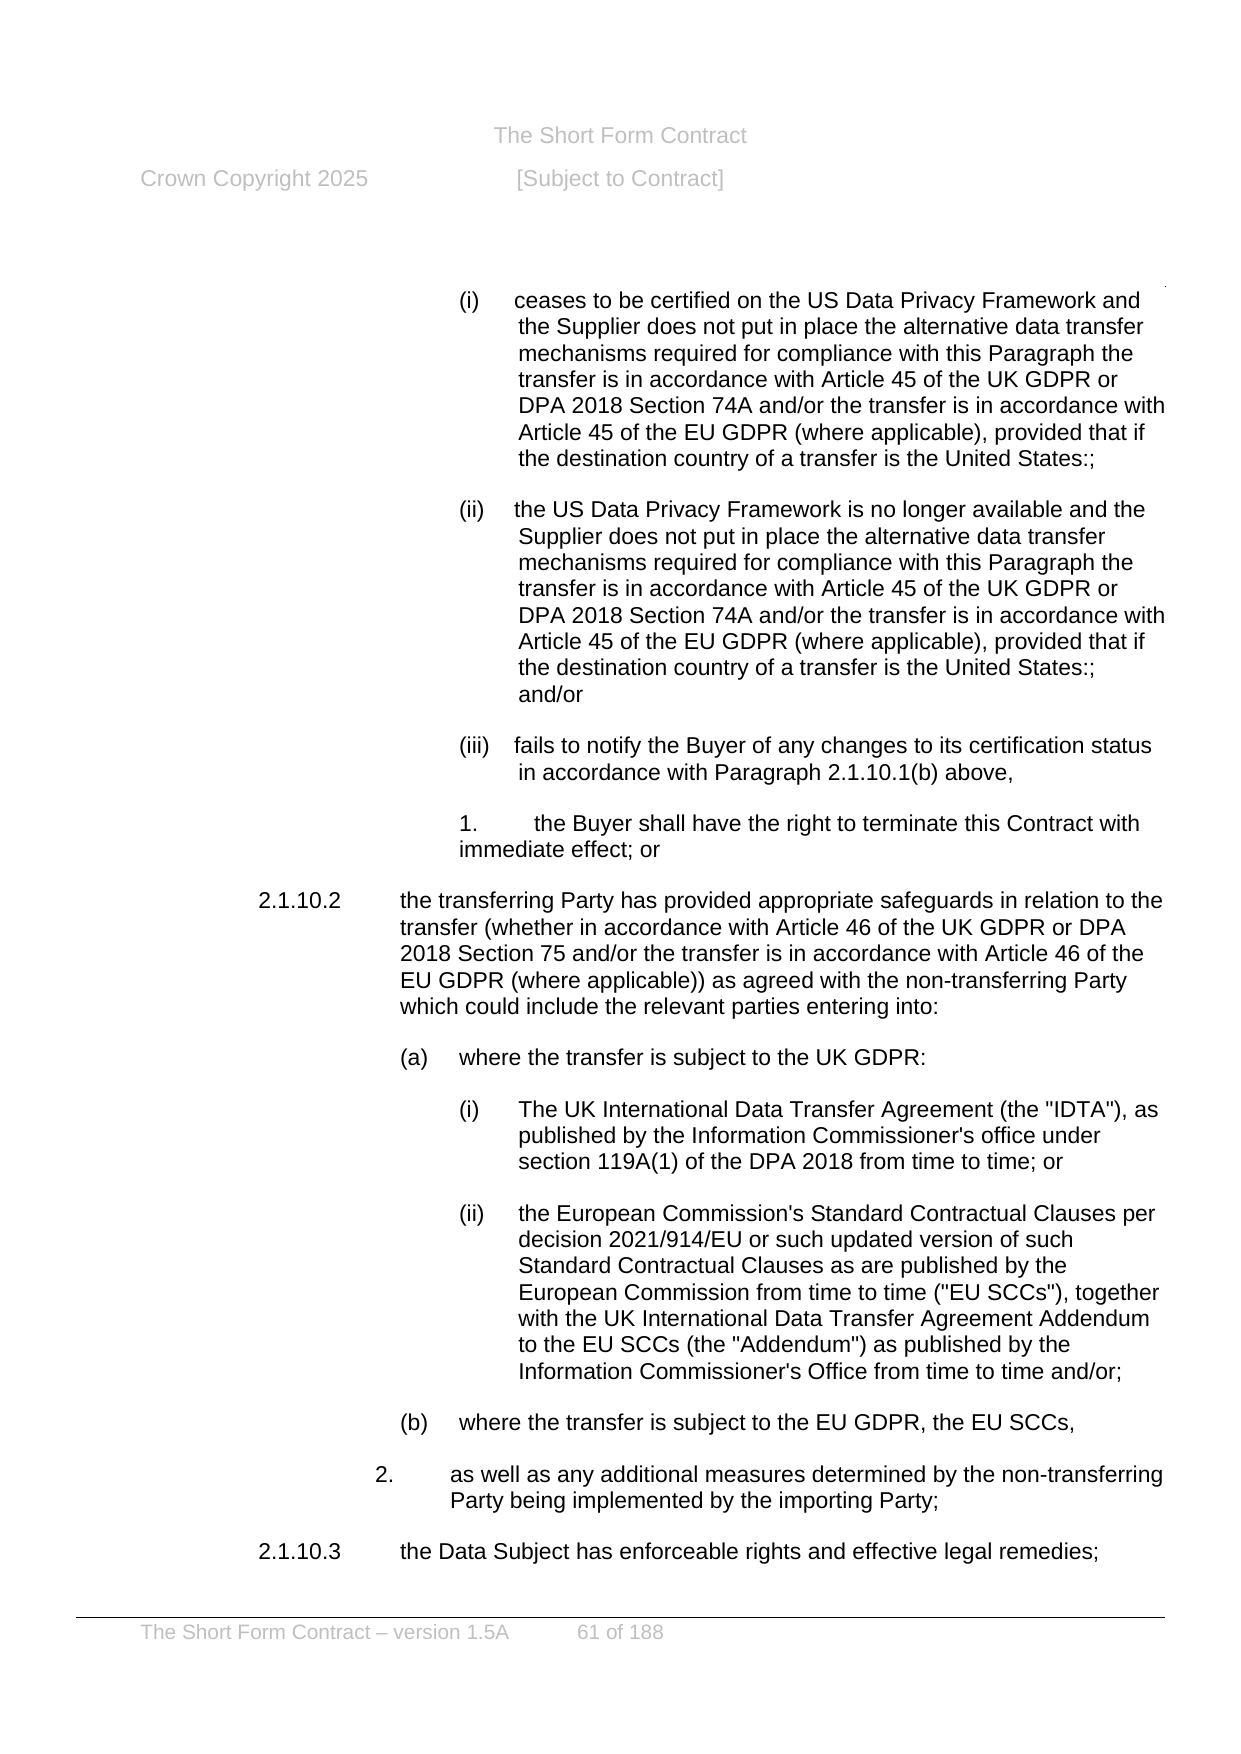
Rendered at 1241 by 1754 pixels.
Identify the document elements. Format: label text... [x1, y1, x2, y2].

list ceases to be certified on the US Data Privacy Framework and the Supplier does not put in place the alternative data transfer mechanisms required for compliance with this Paragraph 2.1.10.1; [459, 287, 1166, 471]
subtitle the Buyer shall have the right to terminate this Contract with immediate effect; or [459, 810, 1166, 862]
list where the transfer is subject to the UK GDPR: [400, 1044, 1166, 1071]
list the Data Subject has enforceable rights and effective legal remedies; [341, 1538, 1166, 1564]
list the European Commission's Standard Contractual Clauses per decision 2021/914/EU or such updated version of such Standard Contractual Clauses as are published by the European Commission from time to time ("EU SCCs"), together with the UK International Data Transfer Agreement Addendum to the EU SCCs (the "Addendum") as published by the Information Commissioner's Office from time to time and/or; [459, 1200, 1166, 1384]
list fails to notify the Buyer of any changes to its certification status in accordance with Paragraph 2.1.10.1(b) above, [459, 732, 1166, 785]
subtitle as well as any additional measures determined by the non-transferring Party being implemented by the importing Party; [375, 1461, 1166, 1513]
list the US Data Privacy Framework is no longer available and the Supplier does not put in place the alternative data transfer mechanisms required for compliance with this Paragraph 2.1.10.1; and/or [459, 496, 1166, 707]
list the transferring Party has provided appropriate safeguards in relation to the transfer (whether in accordance with Article 46 of the UK GDPR or DPA 2018 Section 75 and/or the transfer is in accordance with Article 46 of the EU GDPR (where applicable)) as agreed with the non-transferring Party which could include the relevant parties entering into: [341, 887, 1166, 1019]
list The UK International Data Transfer Agreement (the "IDTA"), as published by the Information Commissioner's office under section 119A(1) of the DPA 2018 from time to time; or [459, 1096, 1166, 1175]
list where the transfer is subject to the EU GDPR, the EU SCCs, [400, 1409, 1166, 1436]
